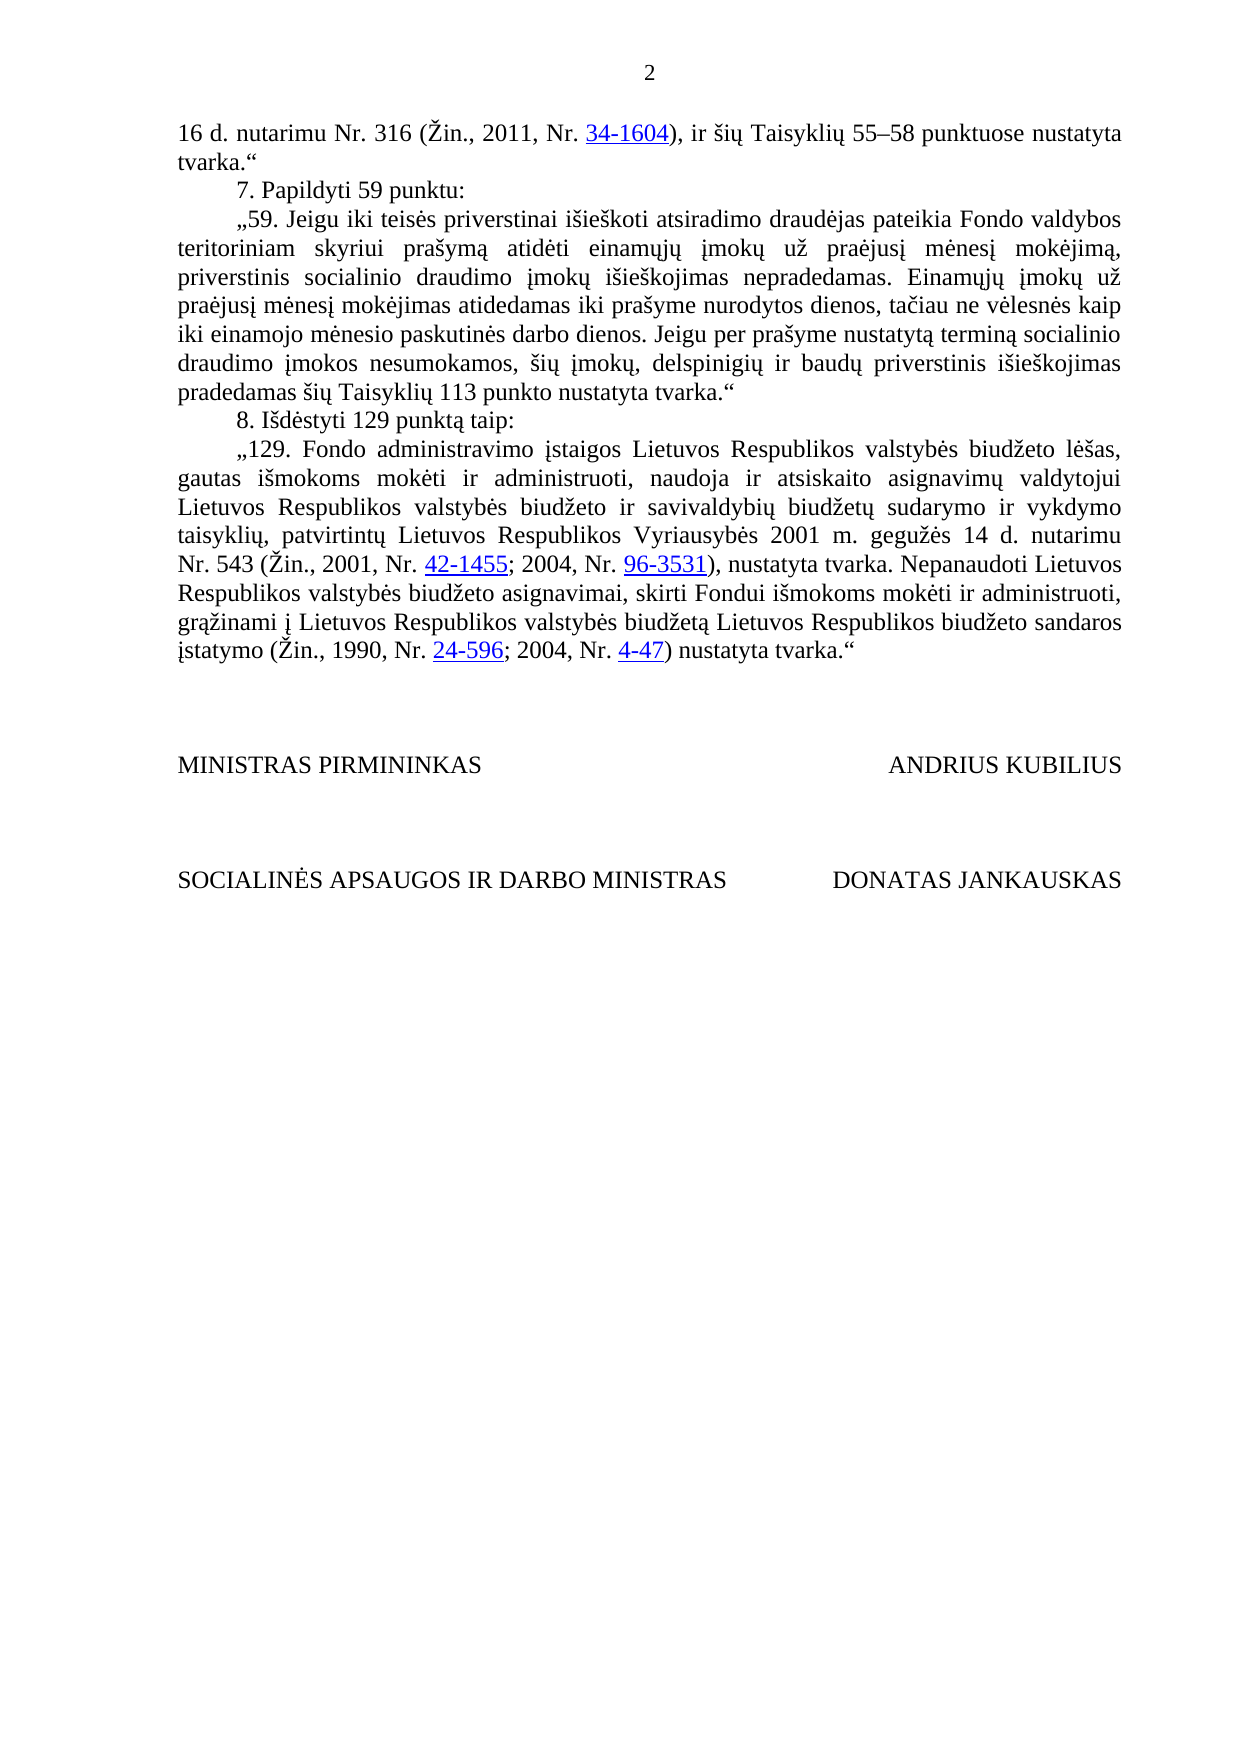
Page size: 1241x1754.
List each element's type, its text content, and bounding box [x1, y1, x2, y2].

text „129. Fondo administravimo įstaigos Lietuvos Respublikos valstybės biudžeto lėšas, gautas išmokoms mokėti ir administruoti, naudoja ir atsiskaito asignavimų valdytojui Lietuvos Respublikos valstybės biudžeto ir savivaldybių biudžetų sudarymo ir vykdymo taisyklių, patvirtintų Lietuvos Respublikos Vyriausybės 2001 m. gegužės 14 d. nutarimu Nr. 543 (Žin., 2001, Nr. 42-1455; 2004, Nr. 96-3531), nustatyta tvarka. Nepanaudoti Lietuvos Respublikos valstybės biudžeto asignavimai, skirti Fondui išmokoms mokėti ir administruoti, grąžinami į Lietuvos Respublikos valstybės biudžetą Lietuvos Respublikos biudžeto sandaros įstatymo (Žin., 1990, Nr. 24-596; 2004, Nr. 4-47) nustatyta tvarka.“ [177, 434, 1122, 664]
text MINISTRAS PIRMININKAS ANDRIUS KUBILIUS [177, 751, 1122, 779]
text 8. Išdėstyti 129 punktą taip: [177, 406, 1122, 434]
text 7. Papildyti 59 punktu: [177, 176, 1122, 204]
text „59. Jeigu iki teisės priverstinai išieškoti atsiradimo draudėjas pateikia Fondo valdybos teritoriniam skyriui prašymą atidėti einamųjų įmokų už praėjusį mėnesį mokėjimą, priverstinis socialinio draudimo įmokų išieškojimas nepradedamas. Einamųjų įmokų už praėjusį mėnesį mokėjimas atidedamas iki prašyme nurodytos dienos, tačiau ne vėlesnės kaip iki einamojo mėnesio paskutinės darbo dienos. Jeigu per prašyme nustatytą terminą socialinio draudimo įmokos nesumokamos, šių įmokų, delspinigių ir baudų priverstinis išieškojimas pradedamas šių Taisyklių 113 punkto nustatyta tvarka.“ [177, 204, 1122, 406]
text SOCIALINĖS APSAUGOS IR DARBO MINISTRAS DONATAS JANKAUSKAS [177, 866, 1122, 894]
text 16 d. nutarimu Nr. 316 (Žin., 2011, Nr. 34-1604), ir šių Taisyklių 55–58 punktuose nustatyta tvarka.“ [177, 118, 1122, 176]
